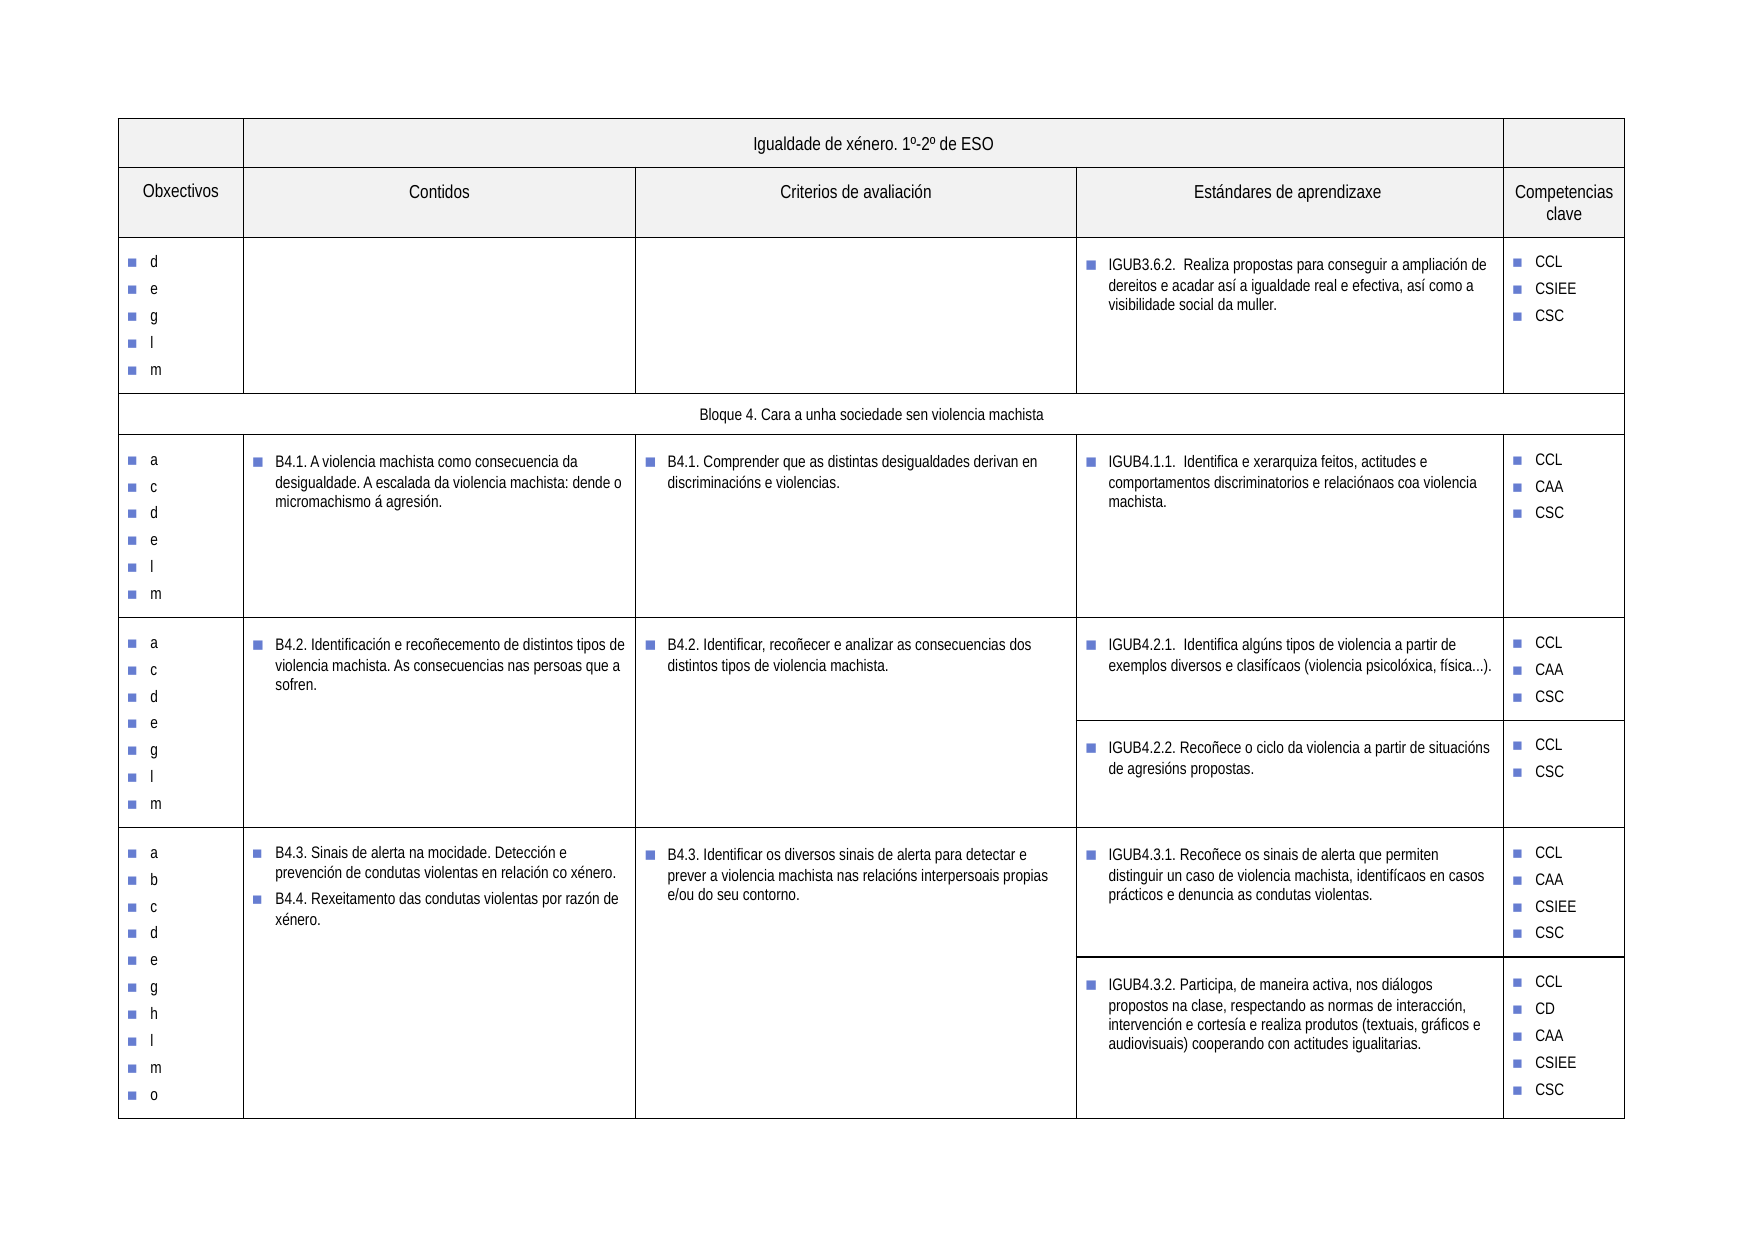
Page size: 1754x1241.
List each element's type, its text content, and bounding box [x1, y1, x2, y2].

table_cell Estándares de aprendizaxe [1077, 168, 1503, 237]
table_cell CCL CAA CSIEE CSC [1504, 828, 1624, 956]
table_cell B4.1. A violencia machista como consecuencia da desigualdade. A escalada da violencia machista: dende o micromachismo á agresión. [244, 435, 635, 617]
table_cell Competencias clave [1504, 168, 1624, 237]
table_cell B4.2. Identificar, recoñecer e analizar as consecuencias dos distintos tipos de violencia machista. [636, 618, 1076, 827]
table_cell IGUB4.2.2. Recoñece o ciclo da violencia a partir de situacións de agresións propostas. [1077, 721, 1503, 827]
table_cell IGUB4.2.1. Identifica algúns tipos de violencia a partir de exemplos diversos e clasifícaos (violencia psicolóxica, física...). [1077, 618, 1503, 719]
table_cell CCL CD CAA CSIEE CSC [1504, 958, 1624, 1118]
table_cell Criterios de avaliación [636, 168, 1076, 237]
table_cell CCL CSIEE CSC [1504, 238, 1624, 393]
table_cell a c d e g l m [119, 618, 243, 827]
table_cell IGUB4.1.1. Identifica e xerarquiza feitos, actitudes e comportamentos discriminatorios e relaciónaos coa violencia machista. [1077, 435, 1503, 617]
table_cell IGUB3.6.2. Realiza propostas para conseguir a ampliación de dereitos e acadar así a igualdade real e efectiva, así como a visibilidade social da muller. [1077, 238, 1503, 393]
table_cell Bloque 4. Cara a unha sociedade sen violencia machista [119, 394, 1624, 434]
table_cell CCL CSC [1504, 721, 1624, 827]
table_header [119, 119, 243, 167]
table_cell B4.1. Comprender que as distintas desigualdades derivan en discriminacións e violencias. [636, 435, 1076, 617]
table_cell IGUB4.3.1. Recoñece os sinais de alerta que permiten distinguir un caso de violencia machista, identifícaos en casos prácticos e denuncia as condutas violentas. [1077, 828, 1503, 956]
table_cell CCL CAA CSC [1504, 618, 1624, 719]
table_cell B4.2. Identificación e recoñecemento de distintos tipos de violencia machista. As consecuencias nas persoas que a sofren. [244, 618, 635, 827]
table_cell [636, 238, 1076, 393]
table_cell a b c d e g h l m o [119, 828, 243, 1118]
table_header Igualdade de xénero. 1º-2º de ESO [244, 119, 1503, 167]
table_cell B4.3. Sinais de alerta na mocidade. Detección e prevención de condutas violentas en relación co xénero. B4.4. Rexeitamento das condutas violentas por razón de xénero. [244, 828, 635, 1118]
table_cell CCL CAA CSC [1504, 435, 1624, 617]
table_cell a c d e l m [119, 435, 243, 617]
table_cell Obxectivos [119, 168, 243, 237]
table_cell a c d e g l m [119, 238, 243, 393]
table_cell IGUB4.3.2. Participa, de maneira activa, nos diálogos propostos na clase, respectando as normas de interacción, intervención e cortesía e realiza produtos (textuais, gráficos e audiovisuais) cooperando con actitudes igualitarias. [1077, 958, 1503, 1118]
table_header [1504, 119, 1624, 167]
table_cell Contidos [244, 168, 635, 237]
table_cell [244, 238, 635, 393]
table_cell B4.3. Identificar os diversos sinais de alerta para detectar e prever a violencia machista nas relacións interpersoais propias e/ou do seu contorno. [636, 828, 1076, 1118]
